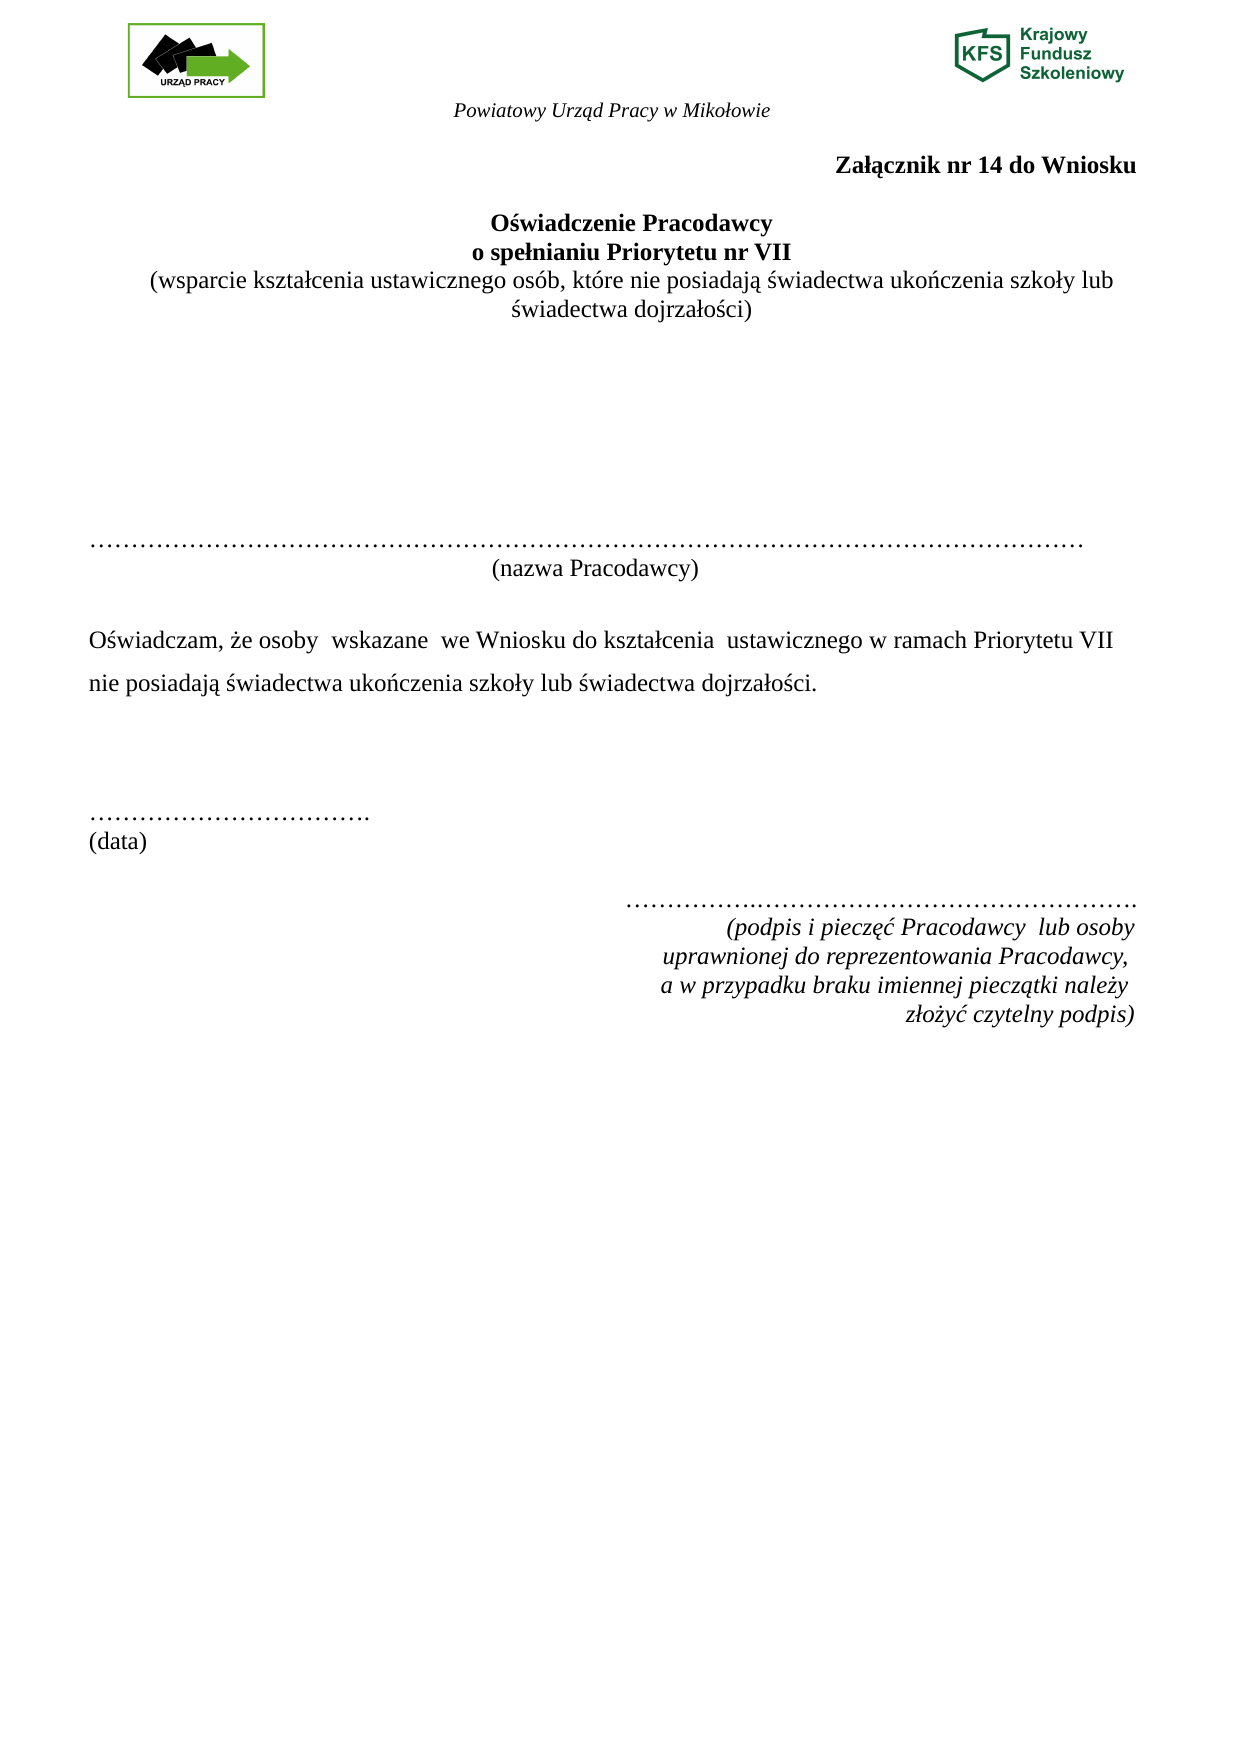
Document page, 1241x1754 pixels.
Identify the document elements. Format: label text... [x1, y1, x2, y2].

text (data) [89, 826, 1102, 855]
text Załącznik nr 14 do Wniosku [126, 151, 1137, 179]
text ………………………………………………………………………………………………………… [89, 524, 1102, 553]
text Oświadczenie Pracodawcy [126, 208, 1137, 237]
text …………….………………………………………. [126, 884, 1137, 912]
text (wsparcie kształcenia ustawicznego osób, które nie posiadają świadectwa ukończenia szkoły lub świadectwa dojrzałości) [126, 266, 1137, 323]
text ……………………………. [89, 797, 1102, 826]
text uprawnionej do reprezentowania Pracodawcy, a w przypadku braku imiennej pieczątki należy złożyć czytelny podpis) [89, 941, 1137, 1027]
text o spełnianiu Priorytetu nr VII [126, 237, 1137, 266]
text (podpis i pieczęć Pracodawcy lub osoby [89, 912, 1137, 941]
subtitle Oświadczam, że osoby wskazane we Wniosku do kształcenia ustawicznego w ramach Priorytetu VII nie posiadają świadectwa ukończenia szkoły lub świadectwa dojrzałości. [89, 625, 1137, 697]
text (nazwa Pracodawcy) [89, 553, 1102, 582]
